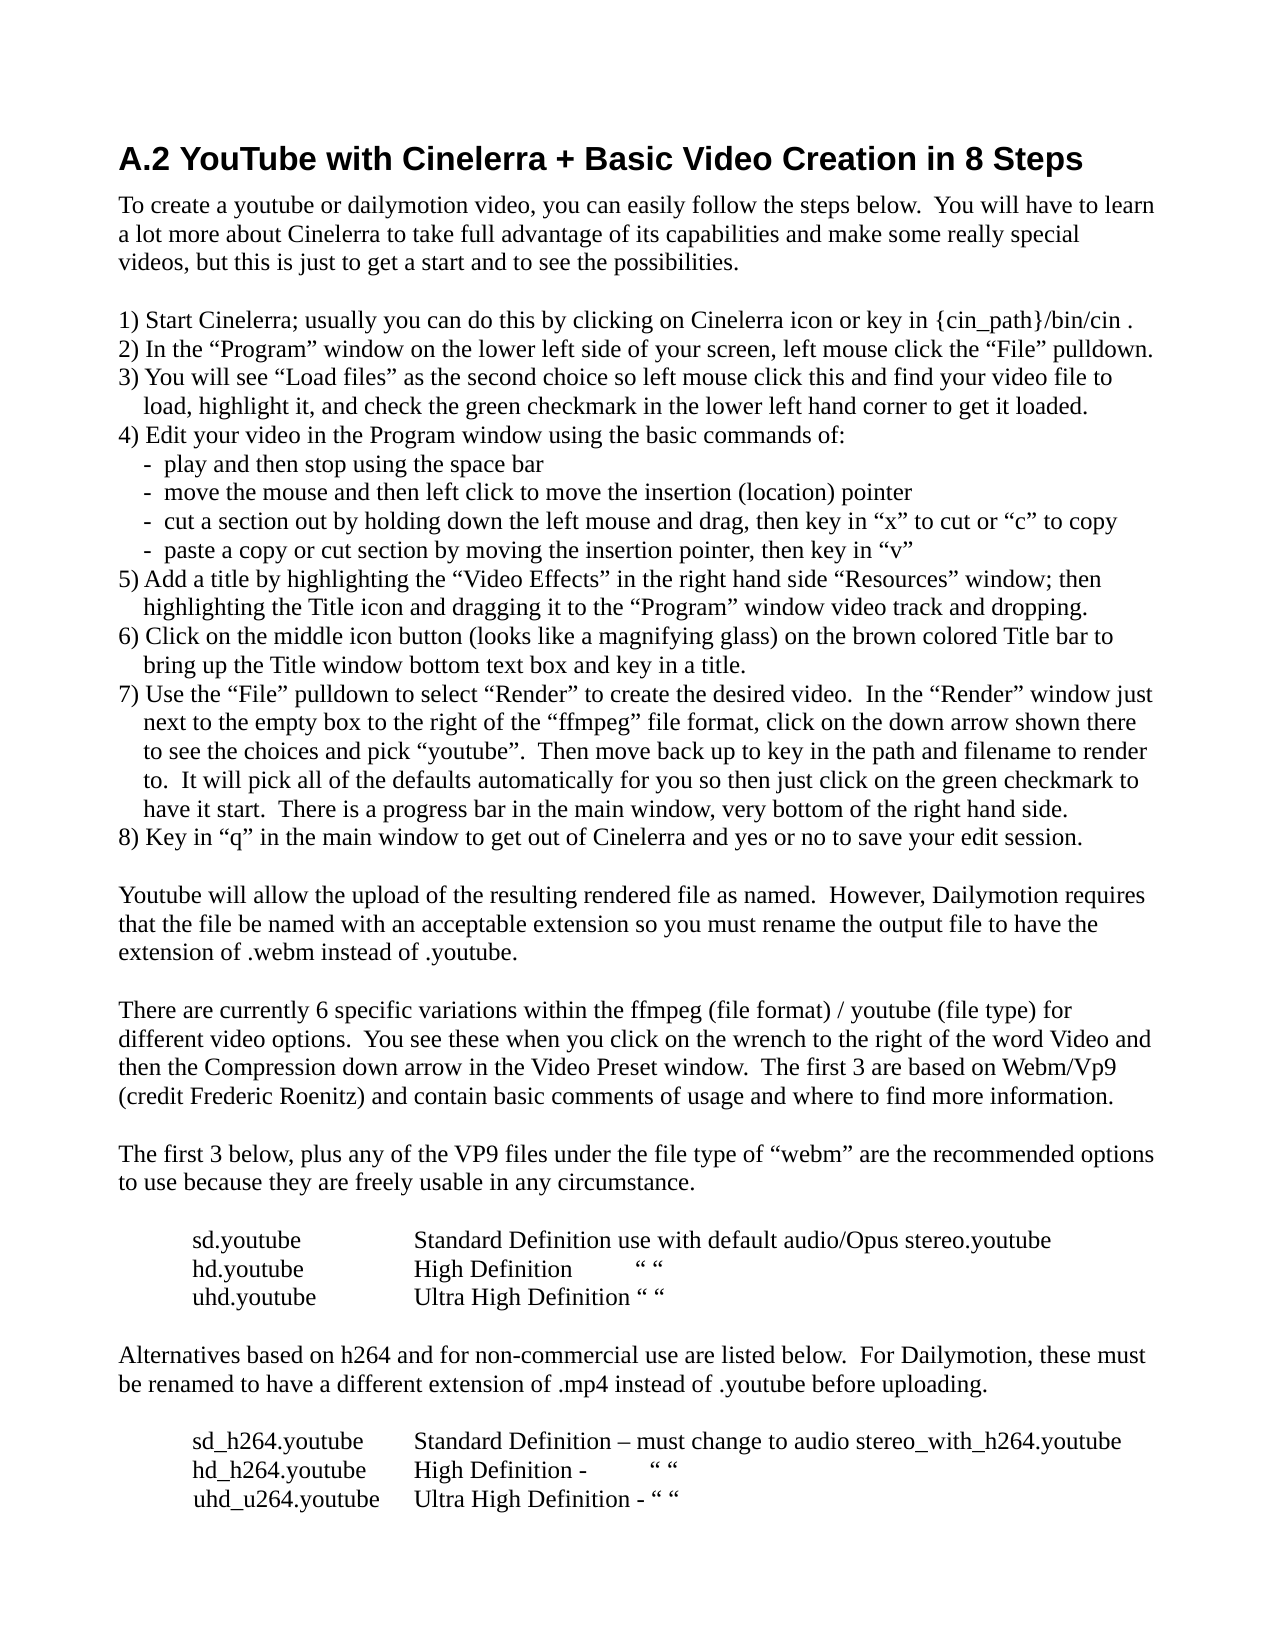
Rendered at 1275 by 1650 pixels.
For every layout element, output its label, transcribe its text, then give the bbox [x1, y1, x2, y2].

text load, highlight it, and check the green checkmark in the lower left hand corner to get it loaded. [118, 391, 1157, 420]
subtitle A.2 YouTube with Cinelerra + Basic Video Creation in 8 Steps [118, 139, 1157, 177]
text 1) Start Cinelerra; usually you can do this by clicking on Cinelerra icon or key in {cin_path}/bin/cin . [118, 305, 1157, 334]
text sd_h264.youtube Standard Definition – must change to audio stereo_with_h264.youtube [118, 1426, 1157, 1455]
text - cut a section out by holding down the left mouse and drag, then key in “x” to cut or “c” to copy [118, 506, 1157, 535]
text 2) In the “Program” window on the lower left side of your screen, left mouse click the “File” pulldown. [118, 334, 1157, 362]
text uhd_u264.youtube Ultra High Definition - “ “ [118, 1484, 1157, 1512]
text 5) Add a title by highlighting the “Video Effects” in the right hand side “Resources” window; then [118, 564, 1157, 592]
text - paste a copy or cut section by moving the insertion pointer, then key in “v” [118, 535, 1157, 564]
text highlighting the Title icon and dragging it to the “Program” window video track and dropping. [118, 592, 1157, 621]
text The first 3 below, plus any of the VP9 files under the file type of “webm” are the recommended options to use because they are freely usable in any circumstance. [118, 1139, 1157, 1196]
text 8) Key in “q” in the main window to get out of Cinelerra and yes or no to save your edit session. [118, 822, 1157, 851]
text have it start. There is a progress bar in the main window, very bottom of the right hand side. [118, 794, 1157, 822]
text 4) Edit your video in the Program window using the basic commands of: [118, 420, 1157, 449]
text bring up the Title window bottom text box and key in a title. [118, 650, 1157, 679]
text to. It will pick all of the defaults automatically for you so then just click on the green checkmark to [118, 765, 1157, 794]
text 7) Use the “File” pulldown to select “Render” to create the desired video. In the “Render” window just [118, 679, 1157, 707]
text hd.youtube High Definition “ “ [118, 1254, 1157, 1282]
text 6) Click on the middle icon button (looks like a magnifying glass) on the brown colored Title bar to [118, 621, 1157, 650]
text hd_h264.youtube High Definition - “ “ [118, 1455, 1157, 1484]
text to see the choices and pick “youtube”. Then move back up to key in the path and filename to render [118, 736, 1157, 765]
text uhd.youtube Ultra High Definition “ “ [118, 1282, 1157, 1311]
text Youtube will allow the upload of the resulting rendered file as named. However, Dailymotion requires that the file be named with an acceptable extension so you must rename the output file to have the extension of .webm instead of .youtube. [118, 880, 1157, 966]
text - play and then stop using the space bar [118, 449, 1157, 477]
text - move the mouse and then left click to move the insertion (location) pointer [118, 477, 1157, 506]
text next to the empty box to the right of the “ffmpeg” file format, click on the down arrow shown there [118, 707, 1157, 736]
text 3) You will see “Load files” as the second choice so left mouse click this and find your video file to [118, 362, 1157, 391]
text There are currently 6 specific variations within the ffmpeg (file format) / youtube (file type) for different video options. You see these when you click on the wrench to the right of the word Video and then the Compression down arrow in the Video Preset window. The first 3 are based on Webm/Vp9 (credit Frederic Roenitz) and contain basic comments of usage and where to find more information. [118, 995, 1157, 1110]
text Alternatives based on h264 and for non-commercial use are listed below. For Dailymotion, these must be renamed to have a different extension of .mp4 instead of .youtube before uploading. [118, 1340, 1157, 1397]
text sd.youtube Standard Definition use with default audio/Opus stereo.youtube [118, 1225, 1157, 1254]
text To create a youtube or dailymotion video, you can easily follow the steps below. You will have to learn a lot more about Cinelerra to take full advantage of its capabilities and make some really special videos, but this is just to get a start and to see the possibilities. [118, 190, 1157, 276]
